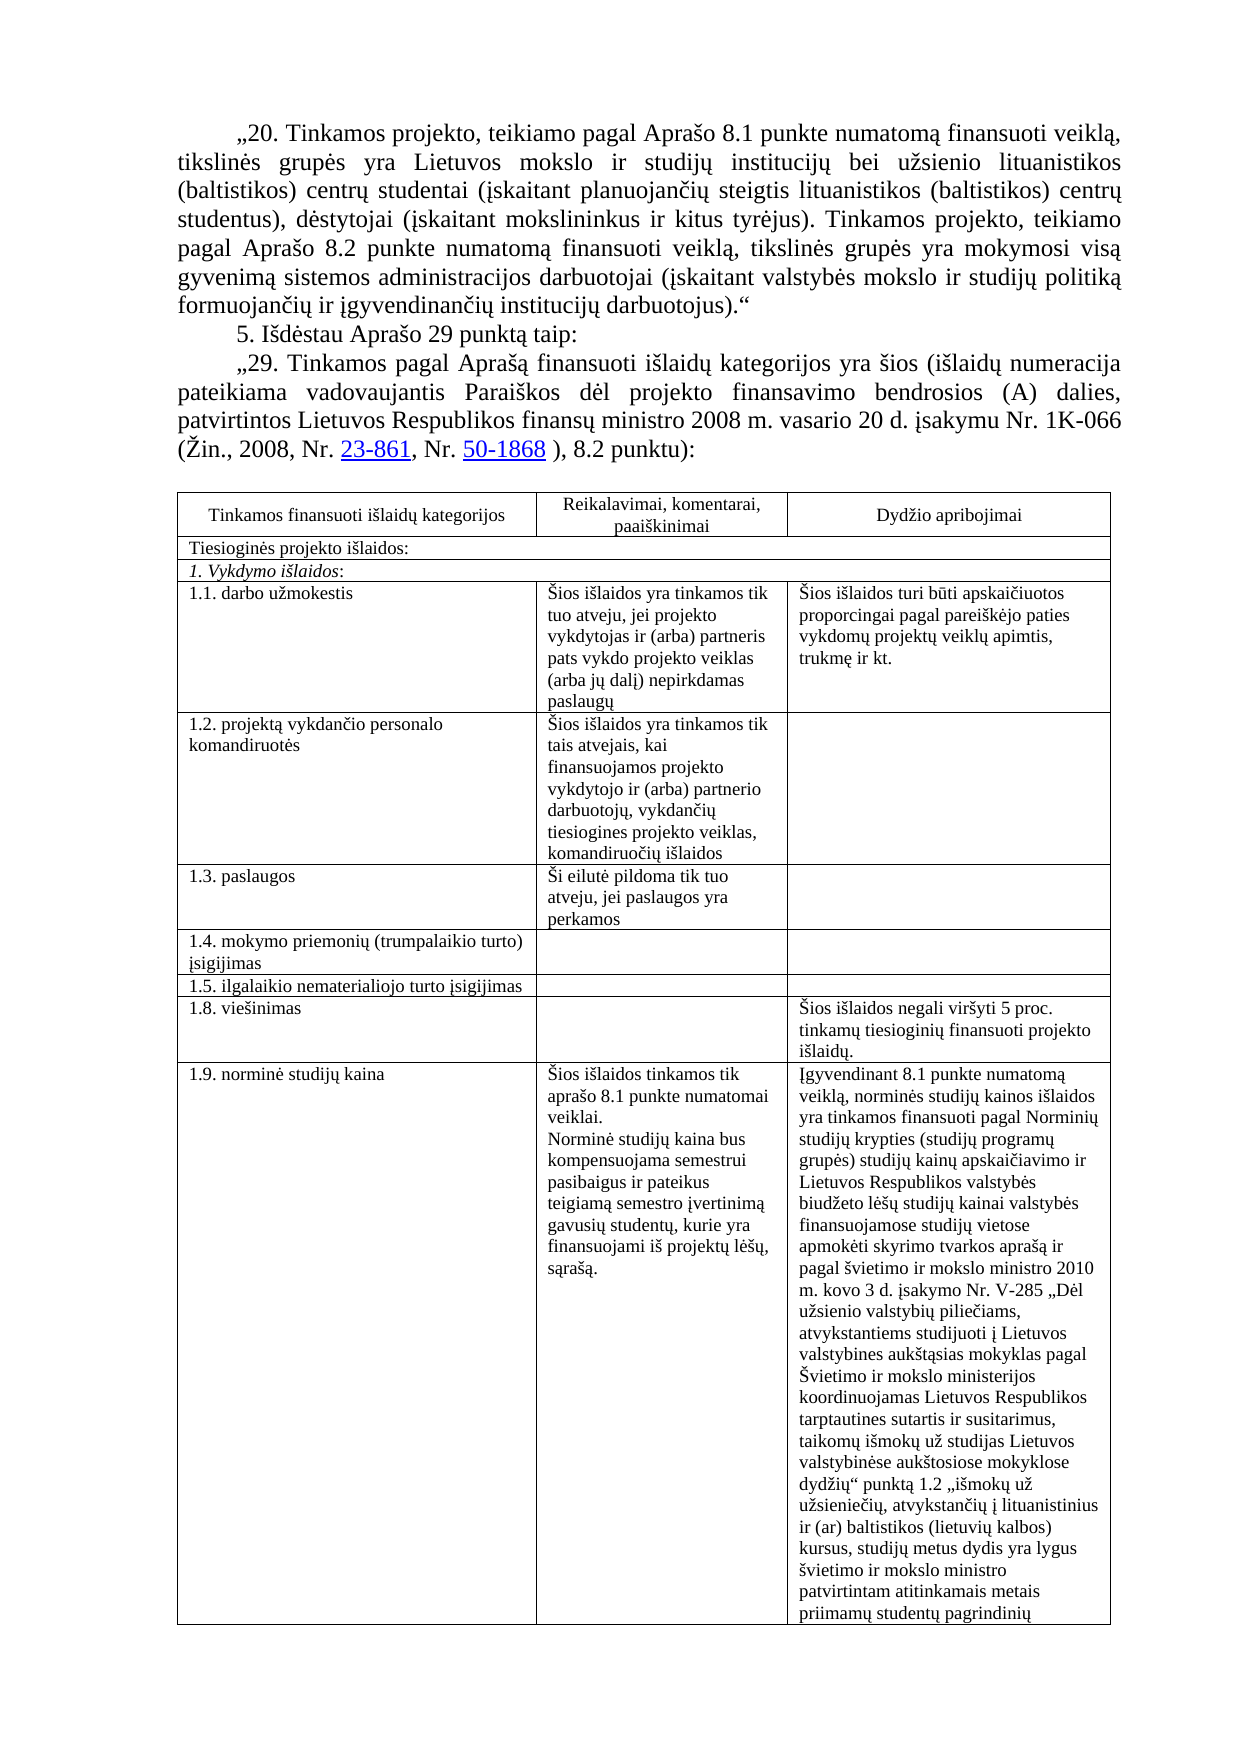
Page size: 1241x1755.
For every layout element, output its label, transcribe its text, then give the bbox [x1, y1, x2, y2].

table_cell Įgyvendinant 8.1 punkte numatomą veiklą, norminės studijų kainos išlaidos yra tinkamos finansuoti pagal Norminių studijų krypties (studijų programų grupės) studijų kainų apskaičiavimo ir Lietuvos Respublikos valstybės biudžeto lėšų studijų kainai valstybės finansuojamose studijų vietose apmokėti skyrimo tvarkos aprašą ir pagal švietimo ir mokslo ministro 2010 m. kovo 3 d. įsakymo Nr. V-285 „Dėl užsienio valstybių piliečiams, atvykstantiems studijuoti į Lietuvos valstybines aukštąsias mokyklas pagal Švietimo ir mokslo ministerijos koordinuojamas Lietuvos Respublikos tarptautines sutartis ir susitarimus, taikomų išmokų už studijas Lietuvos valstybinėse aukštosiose mokyklose dydžių“ punktą 1.2 „išmokų už užsieniečių, atvykstančių į lituanistinius ir (ar) baltistikos (lietuvių kalbos) kursus, studijų metus dydis yra lygus švietimo ir mokslo ministro patvirtintam atitinkamais metais priimamų studentų pagrindinių [788, 1063, 1110, 1623]
table_header Dydžio apribojimai [788, 493, 1110, 536]
table_cell [788, 865, 1110, 929]
table_cell 1.3. paslaugos [178, 865, 536, 929]
table_cell [788, 930, 1110, 973]
table_header Reikalavimai, komentarai, paaiškinimai [537, 493, 787, 536]
table_cell [788, 975, 1110, 996]
text 5. Išdėstau Aprašo 29 punktą taip: [177, 319, 1122, 348]
table_cell [537, 930, 787, 973]
table_cell [926, 537, 988, 559]
table_cell [988, 560, 1110, 581]
text „20. Tinkamos projekto, teikiamo pagal Aprašo 8.1 punkte numatomą finansuoti veiklą, tikslinės grupės yra Lietuvos mokslo ir studijų institucijų bei užsienio lituanistikos (baltistikos) centrų studentai (įskaitant planuojančių steigtis lituanistikos (baltistikos) centrų studentus), dėstytojai (įskaitant mokslininkus ir kitus tyrėjus). Tinkamos projekto, teikiamo pagal Aprašo 8.2 punkte numatomą finansuoti veiklą, tikslinės grupės yra mokymosi visą gyvenimą sistemos administracijos darbuotojai (įskaitant valstybės mokslo ir studijų politiką formuojančių ir įgyvendinančių institucijų darbuotojus).“ [177, 118, 1122, 319]
table_cell [988, 537, 1110, 559]
table_header Tinkamos finansuoti išlaidų kategorijos [178, 493, 536, 536]
table_cell 1.2. projektą vykdančio personalo komandiruotės [178, 713, 536, 864]
table_cell 1.8. viešinimas [178, 997, 536, 1062]
table_cell [926, 560, 988, 581]
table_cell 1.4. mokymo priemonių (trumpalaikio turto) įsigijimas [178, 930, 536, 973]
table_cell Šios išlaidos tinkamos tik aprašo 8.1 punkte numatomai veiklai. Norminė studijų kaina bus kompensuojama semestrui pasibaigus ir pateikus teigiamą semestro įvertinimą gavusių studentų, kurie yra finansuojami iš projektų lėšų, sąrašą. [537, 1063, 787, 1623]
table_cell Šios išlaidos negali viršyti 5 proc. tinkamų tiesioginių finansuoti projekto išlaidų. [788, 997, 1110, 1062]
table_cell Šios išlaidos yra tinkamos tik tais atvejais, kai finansuojamos projekto vykdytojo ir (arba) partnerio darbuotojų, vykdančių tiesiogines projekto veiklas, komandiruočių išlaidos [537, 713, 787, 864]
table_cell 1.9. norminė studijų kaina [178, 1063, 536, 1623]
table_cell Šios išlaidos turi būti apskaičiuotos proporcingai pagal pareiškėjo paties vykdomų projektų veiklų apimtis, trukmę ir kt. [788, 582, 1110, 712]
table_cell 1. Vykdymo išlaidos: [178, 560, 926, 581]
text „29. Tinkamos pagal Aprašą finansuoti išlaidų kategorijos yra šios (išlaidų numeracija pateikiama vadovaujantis Paraiškos dėl projekto finansavimo bendrosios (A) dalies, patvirtintos Lietuvos Respublikos finansų ministro 2008 m. vasario 20 d. įsakymu Nr. 1K-066 (Žin., 2008, Nr. 23-861, Nr. 50-1868 ), 8.2 punktu): [177, 348, 1122, 463]
table_cell [788, 713, 1110, 864]
table_cell 1.5. ilgalaikio nematerialiojo turto įsigijimas [178, 975, 536, 996]
table_cell Tiesioginės projekto išlaidos: [178, 537, 926, 559]
table_cell 1.1. darbo užmokestis [178, 582, 536, 712]
table_cell [537, 997, 787, 1062]
table_cell [537, 975, 787, 996]
table_cell Šios išlaidos yra tinkamos tik tuo atveju, jei projekto vykdytojas ir (arba) partneris pats vykdo projekto veiklas (arba jų dalį) nepirkdamas paslaugų [537, 582, 787, 712]
table_cell Ši eilutė pildoma tik tuo atveju, jei paslaugos yra perkamos [537, 865, 787, 929]
